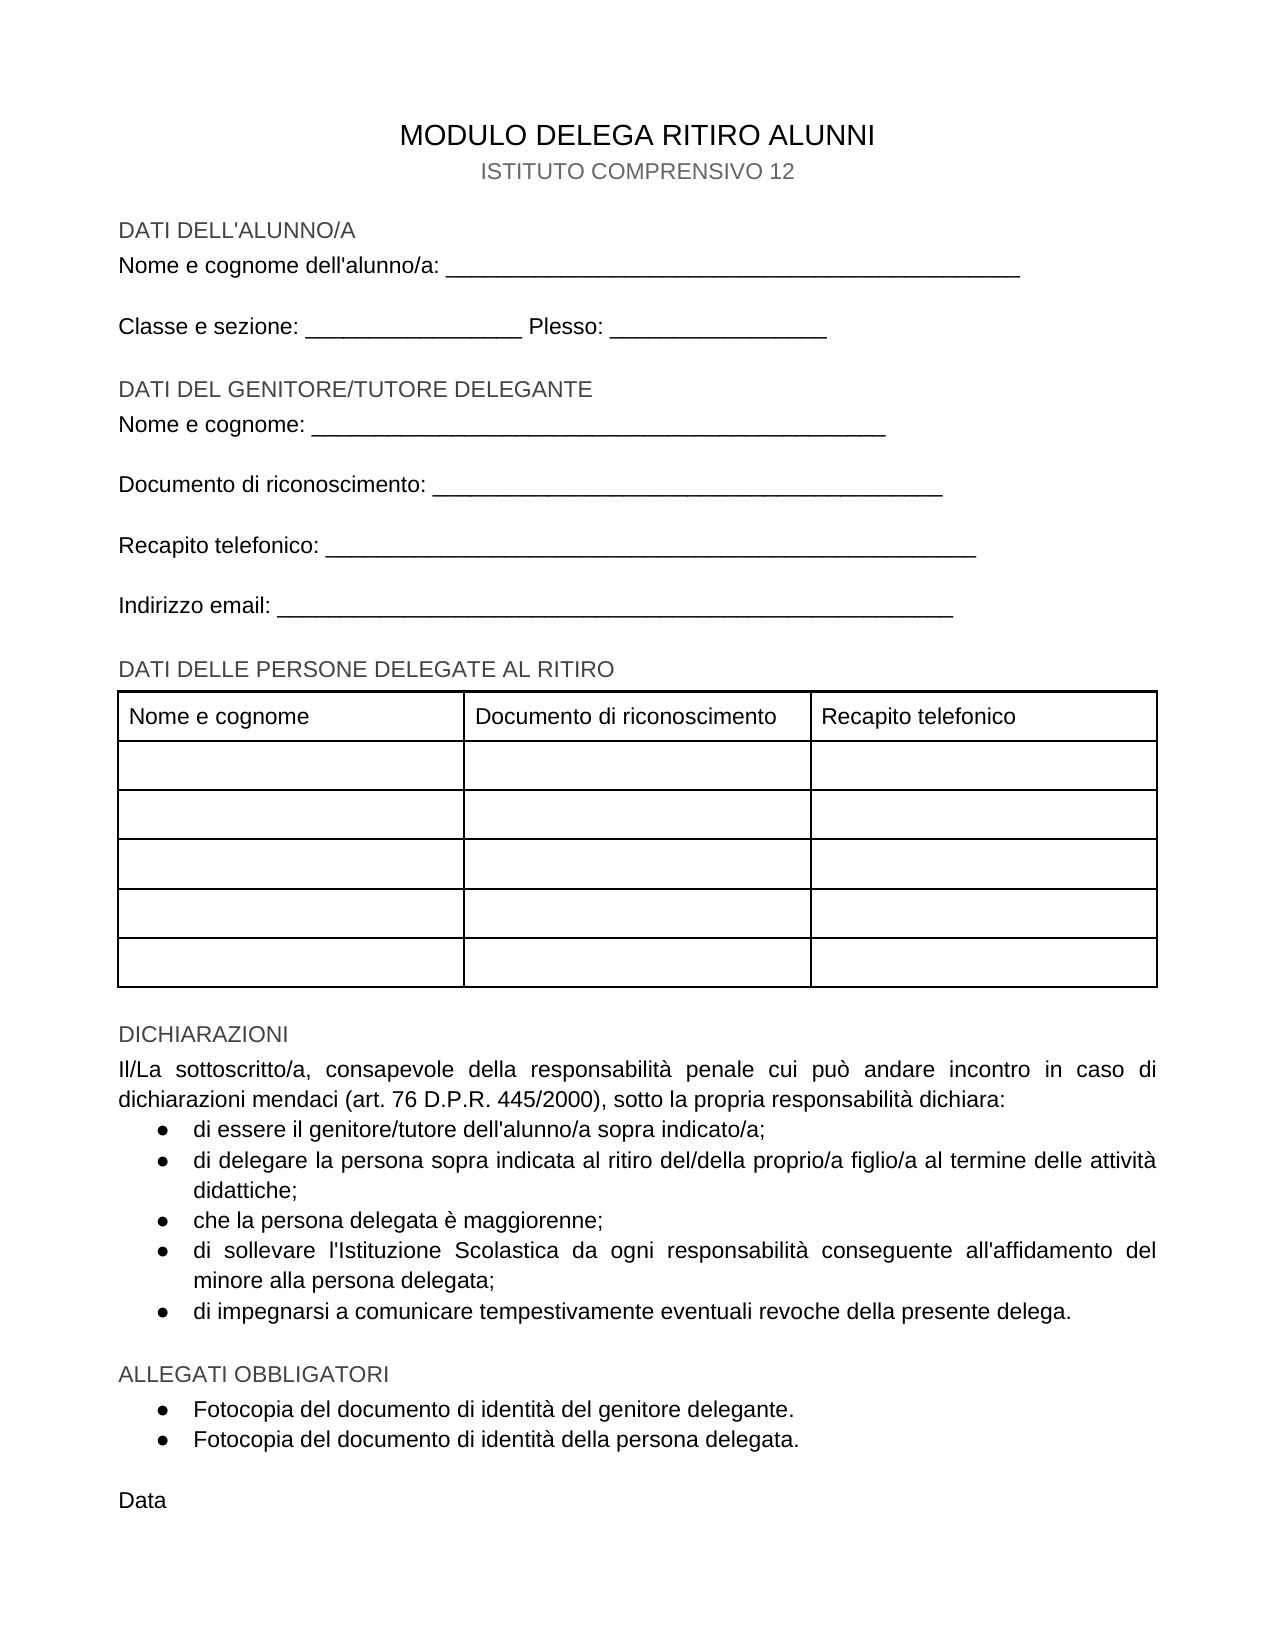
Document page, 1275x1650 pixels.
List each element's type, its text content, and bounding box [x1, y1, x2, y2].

table_cell [812, 939, 1156, 986]
text Data [118, 1487, 1157, 1513]
list Fotocopia del documento di identità del genitore delegante. [156, 1396, 1157, 1422]
text Il/La sottoscritto/a, consapevole della responsabilità penale cui può andare incontro in caso di dichiarazioni mendaci (art. 76 D.P.R. 445/2000), sotto la propria responsabilità dichiara: [118, 1056, 1157, 1113]
list di impegnarsi a comunicare tempestivamente eventuali revoche della presente delega. [156, 1298, 1157, 1324]
title MODULO DELEGA RITIRO ALUNNI [118, 118, 1157, 152]
subtitle DICHIARAZIONI [118, 1021, 1157, 1048]
list Fotocopia del documento di identità della persona delegata. [156, 1426, 1157, 1452]
list di sollevare l'Istituzione Scolastica da ogni responsabilità conseguente all'affidamento del minore alla persona delegata; [156, 1237, 1157, 1294]
table_header Documento di riconoscimento [465, 693, 810, 739]
table_header Nome e cognome [119, 693, 463, 739]
subtitle ALLEGATI OBBLIGATORI [118, 1361, 1157, 1388]
subtitle ISTITUTO COMPRENSIVO 12 [118, 158, 1157, 184]
table_cell [465, 742, 810, 789]
list che la persona delegata è maggiorenne; [156, 1207, 1157, 1233]
subtitle DATI DELLE PERSONE DELEGATE AL RITIRO [118, 656, 1157, 682]
table_cell [812, 742, 1156, 789]
text Classe e sezione: _________________ Plesso: _________________ [118, 313, 1157, 339]
table_cell [119, 939, 463, 986]
table_cell [465, 890, 810, 937]
table_cell [119, 791, 463, 838]
table_cell [465, 791, 810, 838]
text Documento di riconoscimento: ________________________________________ [118, 471, 1157, 498]
table_cell [465, 840, 810, 887]
subtitle DATI DEL GENITORE/TUTORE DELEGANTE [118, 376, 1157, 402]
text Nome e cognome dell'alunno/a: _____________________________________________ [118, 252, 1157, 278]
text Recapito telefonico: ___________________________________________________ [118, 532, 1157, 558]
table_cell [119, 890, 463, 937]
text Indirizzo email: _____________________________________________________ [118, 592, 1157, 618]
table_cell [812, 840, 1156, 887]
table_header Recapito telefonico [812, 693, 1156, 739]
list di essere il genitore/tutore dell'alunno/a sopra indicato/a; [156, 1116, 1157, 1143]
table_cell [812, 791, 1156, 838]
table_cell [812, 890, 1156, 937]
subtitle DATI DELL'ALUNNO/A [118, 217, 1157, 244]
text Nome e cognome: _____________________________________________ [118, 411, 1157, 437]
table_cell [119, 840, 463, 887]
table_cell [119, 742, 463, 789]
list di delegare la persona sopra indicata al ritiro del/della proprio/a figlio/a al termine delle attività didattiche; [156, 1147, 1157, 1203]
table_cell [465, 939, 810, 986]
